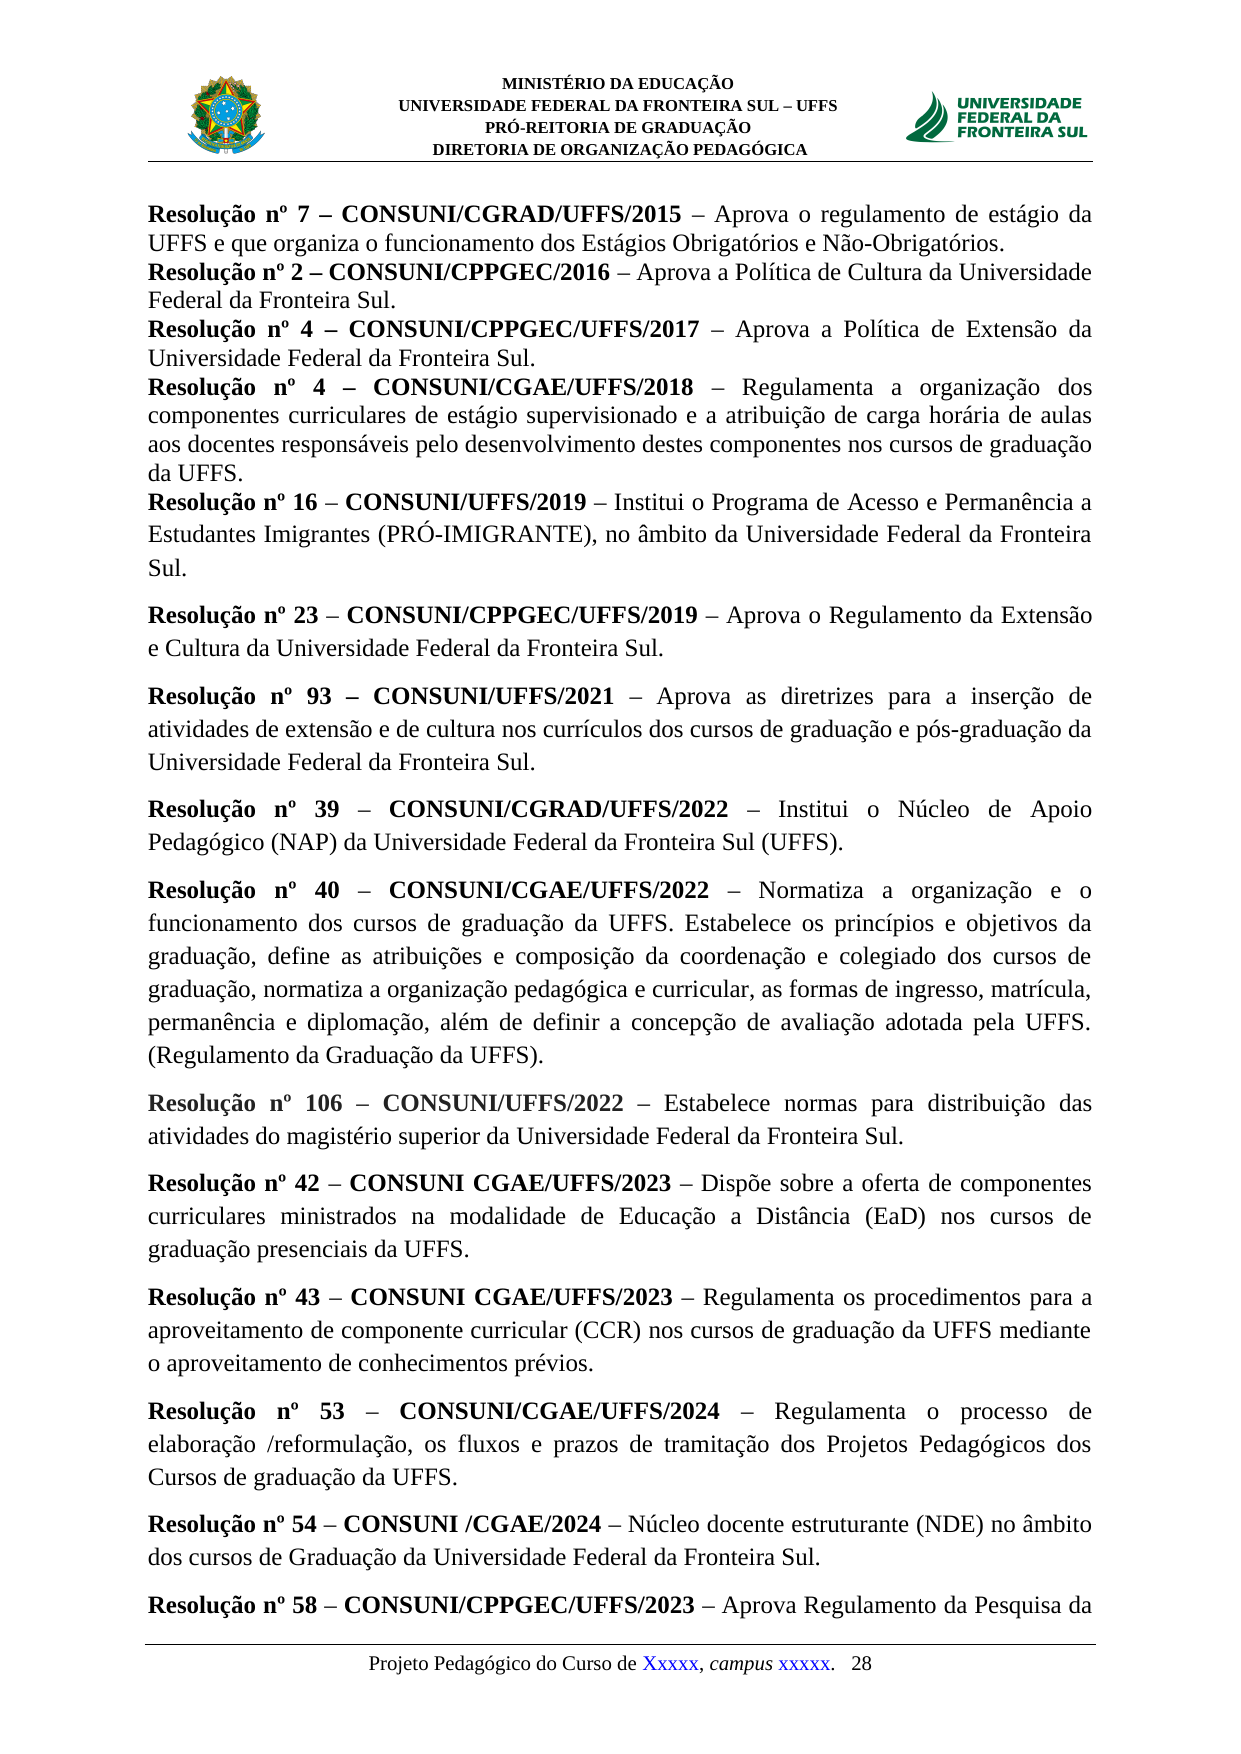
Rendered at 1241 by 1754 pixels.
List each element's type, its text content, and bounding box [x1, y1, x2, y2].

text Resolução nº 106 – CONSUNI/UFFS/2022 – Estabelece normas para distribuição das atividades do magistério superior da Universidade Federal da Fronteira Sul. [148, 1088, 1093, 1149]
text Resolução nº 53 – CONSUNI/CGAE/UFFS/2024 – Regulamenta o processo de elaboração /reformulação, os fluxos e prazos de tramitação dos Projetos Pedagógicos dos Cursos de graduação da UFFS. [148, 1396, 1093, 1491]
text Resolução nº 58 – CONSUNI/CPPGEC/UFFS/2023 – Aprova Regulamento da Pesquisa da [148, 1590, 1093, 1619]
text Resolução nº 4 – CONSUNI/CGAE/UFFS/2018 – Regulamenta a organização dos componentes curriculares de estágio supervisionado e a atribuição de carga horária de aulas aos docentes responsáveis pelo desenvolvimento destes componentes nos cursos de graduação da UFFS. [148, 372, 1093, 487]
text Resolução nº 93 – CONSUNI/UFFS/2021 – Aprova as diretrizes para a inserção de atividades de extensão e de cultura nos currículos dos cursos de graduação e pós-graduação da Universidade Federal da Fronteira Sul. [148, 681, 1093, 776]
text Resolução nº 16 – CONSUNI/UFFS/2019 – Institui o Programa de Acesso e Permanência a Estudantes Imigrantes (PRÓ-IMIGRANTE), no âmbito da Universidade Federal da Fronteira Sul. [148, 487, 1093, 581]
picture [187, 76, 265, 154]
text Resolução nº 39 – CONSUNI/CGRAD/UFFS/2022 – Institui o Núcleo de Apoio Pedagógico (NAP) da Universidade Federal da Fronteira Sul (UFFS). [148, 794, 1093, 856]
text Resolução nº 2 – CONSUNI/CPPGEC/2016 – Aprova a Política de Cultura da Universidade Federal da Fronteira Sul. [148, 257, 1093, 314]
text Resolução nº 23 – CONSUNI/CPPGEC/UFFS/2019 – Aprova o Regulamento da Extensão e Cultura da Universidade Federal da Fronteira Sul. [148, 600, 1093, 662]
text Resolução nº 4 – CONSUNI/CPPGEC/UFFS/2017 – Aprova a Política de Extensão da Universidade Federal da Fronteira Sul. [148, 314, 1093, 372]
text Resolução nº 43 – CONSUNI CGAE/UFFS/2023 – Regulamenta os procedimentos para a aproveitamento de componente curricular (CCR) nos cursos de graduação da UFFS mediante o aproveitamento de conhecimentos prévios. [148, 1282, 1093, 1377]
text Resolução nº 54 – CONSUNI /CGAE/2024 – Núcleo docente estruturante (NDE) no âmbito dos cursos de Graduação da Universidade Federal da Fronteira Sul. [148, 1509, 1093, 1571]
text Resolução nº 42 – CONSUNI CGAE/UFFS/2023 – Dispõe sobre a oferta de componentes curriculares ministrados na modalidade de Educação a Distância (EaD) nos cursos de graduação presenciais da UFFS. [148, 1168, 1093, 1263]
text Resolução nº 40 – CONSUNI/CGAE/UFFS/2022 – Normatiza a organização e o funcionamento dos cursos de graduação da UFFS. Estabelece os princípios e objetivos da graduação, define as atribuições e composição da coordenação e colegiado dos cursos de graduação, normatiza a organização pedagógica e curricular, as formas de ingresso, matrícula, permanência e diplomação, além de definir a concepção de avaliação adotada pela UFFS. (Regulamento da Graduação da UFFS). [148, 875, 1093, 1069]
picture [903, 90, 1090, 146]
text Resolução nº 7 – CONSUNI/CGRAD/UFFS/2015 – Aprova o regulamento de estágio da UFFS e que organiza o funcionamento dos Estágios Obrigatórios e Não-Obrigatórios. [148, 199, 1093, 257]
